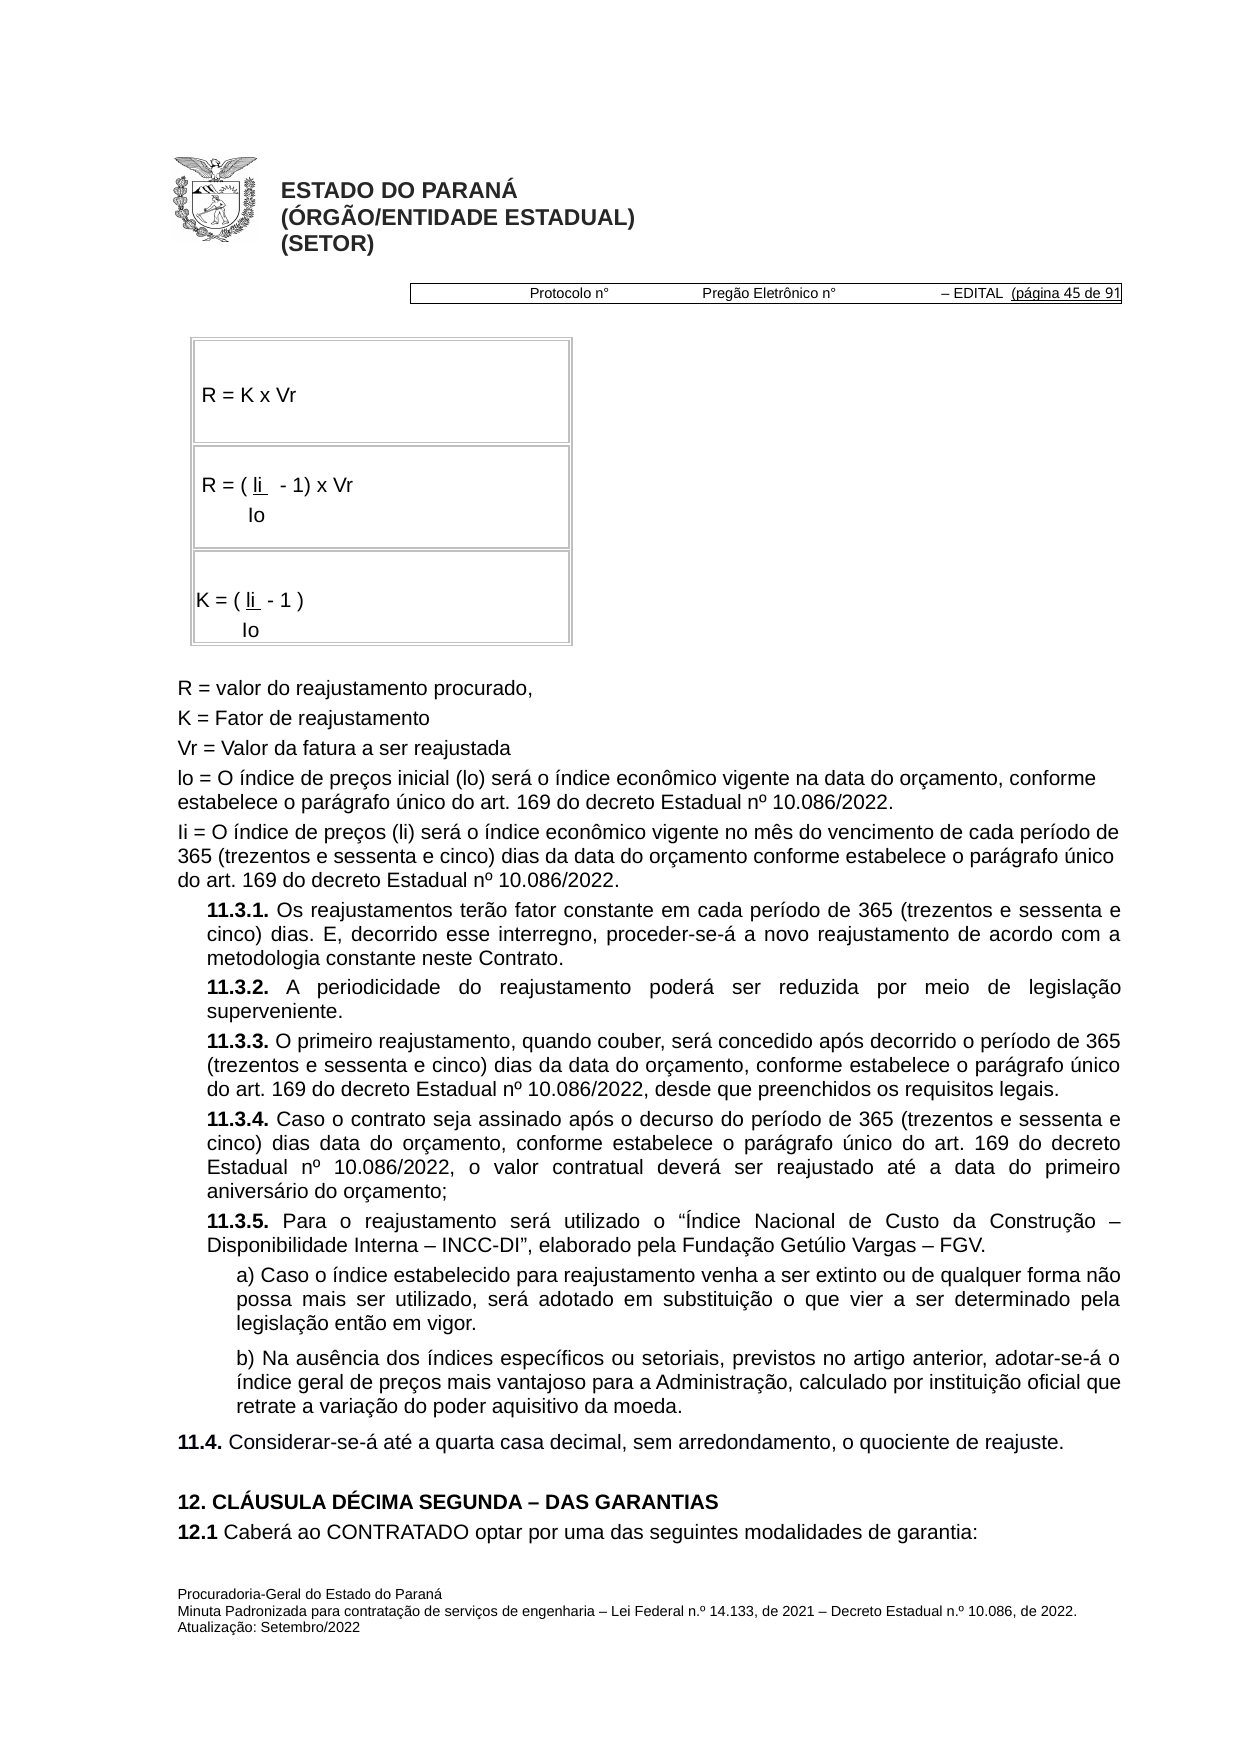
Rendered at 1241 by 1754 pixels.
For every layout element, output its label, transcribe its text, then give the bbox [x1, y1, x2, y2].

text K = Fator de reajustamento [177, 706, 1122, 730]
text R = valor do reajustamento procurado, [177, 652, 1122, 700]
text 12.1 Caberá ao CONTRATADO optar por uma das seguintes modalidades de garantia: [177, 1520, 1122, 1544]
text 11.3.4. Caso o contrato seja assinado após o decurso do período de 365 (trezentos e sessenta e cinco) dias data do orçamento, conforme estabelece o parágrafo único do art. 169 do decreto Estadual nº 10.086/2022, o valor contratual deverá ser reajustado até a data do primeiro aniversário do orçamento; [207, 1107, 1122, 1203]
text 11.3.2. A periodicidade do reajustamento poderá ser reduzida por meio de legislação superveniente. [207, 975, 1122, 1023]
text 11.4. Considerar-se-á até a quarta casa decimal, sem arredondamento, o quociente de reajuste. [177, 1430, 1122, 1454]
text lo = O índice de preços inicial (lo) será o índice econômico vigente na data do orçamento, conforme estabelece o parágrafo único do art. 169 do decreto Estadual nº 10.086/2022. [177, 766, 1122, 814]
text 12. CLÁUSULA DÉCIMA SEGUNDA – DAS GARANTIAS [177, 1490, 1122, 1514]
text Vr = Valor da fatura a ser reajustada [177, 736, 1122, 760]
text 11.3.1. Os reajustamentos terão fator constante em cada período de 365 (trezentos e sessenta e cinco) dias. E, decorrido esse interregno, proceder-se-á a novo reajustamento de acordo com a metodologia constante neste Contrato. [207, 897, 1122, 969]
table_header R = K x Vr [195, 341, 568, 442]
text b) Na ausência dos índices específicos ou setoriais, previstos no artigo anterior, adotar-se-á o índice geral de preços mais vantajoso para a Administração, calculado por instituição oficial que retrate a variação do poder aquisitivo da moeda. [236, 1346, 1122, 1418]
table_cell K = ( li - 1 ) Io [195, 552, 568, 641]
picture [172, 156, 259, 243]
text 11.3.3. O primeiro reajustamento, quando couber, será concedido após decorrido o período de 365 (trezentos e sessenta e cinco) dias da data do orçamento, conforme estabelece o parágrafo único do art. 169 do decreto Estadual nº 10.086/2022, desde que preenchidos os requisitos legais. [207, 1029, 1122, 1101]
text a) Caso o índice estabelecido para reajustamento venha a ser extinto ou de qualquer forma não possa mais ser utilizado, será adotado em substituição o que vier a ser determinado pela legislação então em vigor. [236, 1262, 1122, 1334]
text 11.3.5. Para o reajustamento será utilizado o “Índice Nacional de Custo da Construção – Disponibilidade Interna – INCC-DI”, elaborado pela Fundação Getúlio Vargas – FGV. [207, 1209, 1122, 1257]
text Ii = O índice de preços (li) será o índice econômico vigente no mês do vencimento de cada período de 365 (trezentos e sessenta e cinco) dias da data do orçamento conforme estabelece o parágrafo único do art. 169 do decreto Estadual nº 10.086/2022. [177, 819, 1122, 891]
table_cell R = ( li - 1) x Vr Io [195, 447, 568, 547]
